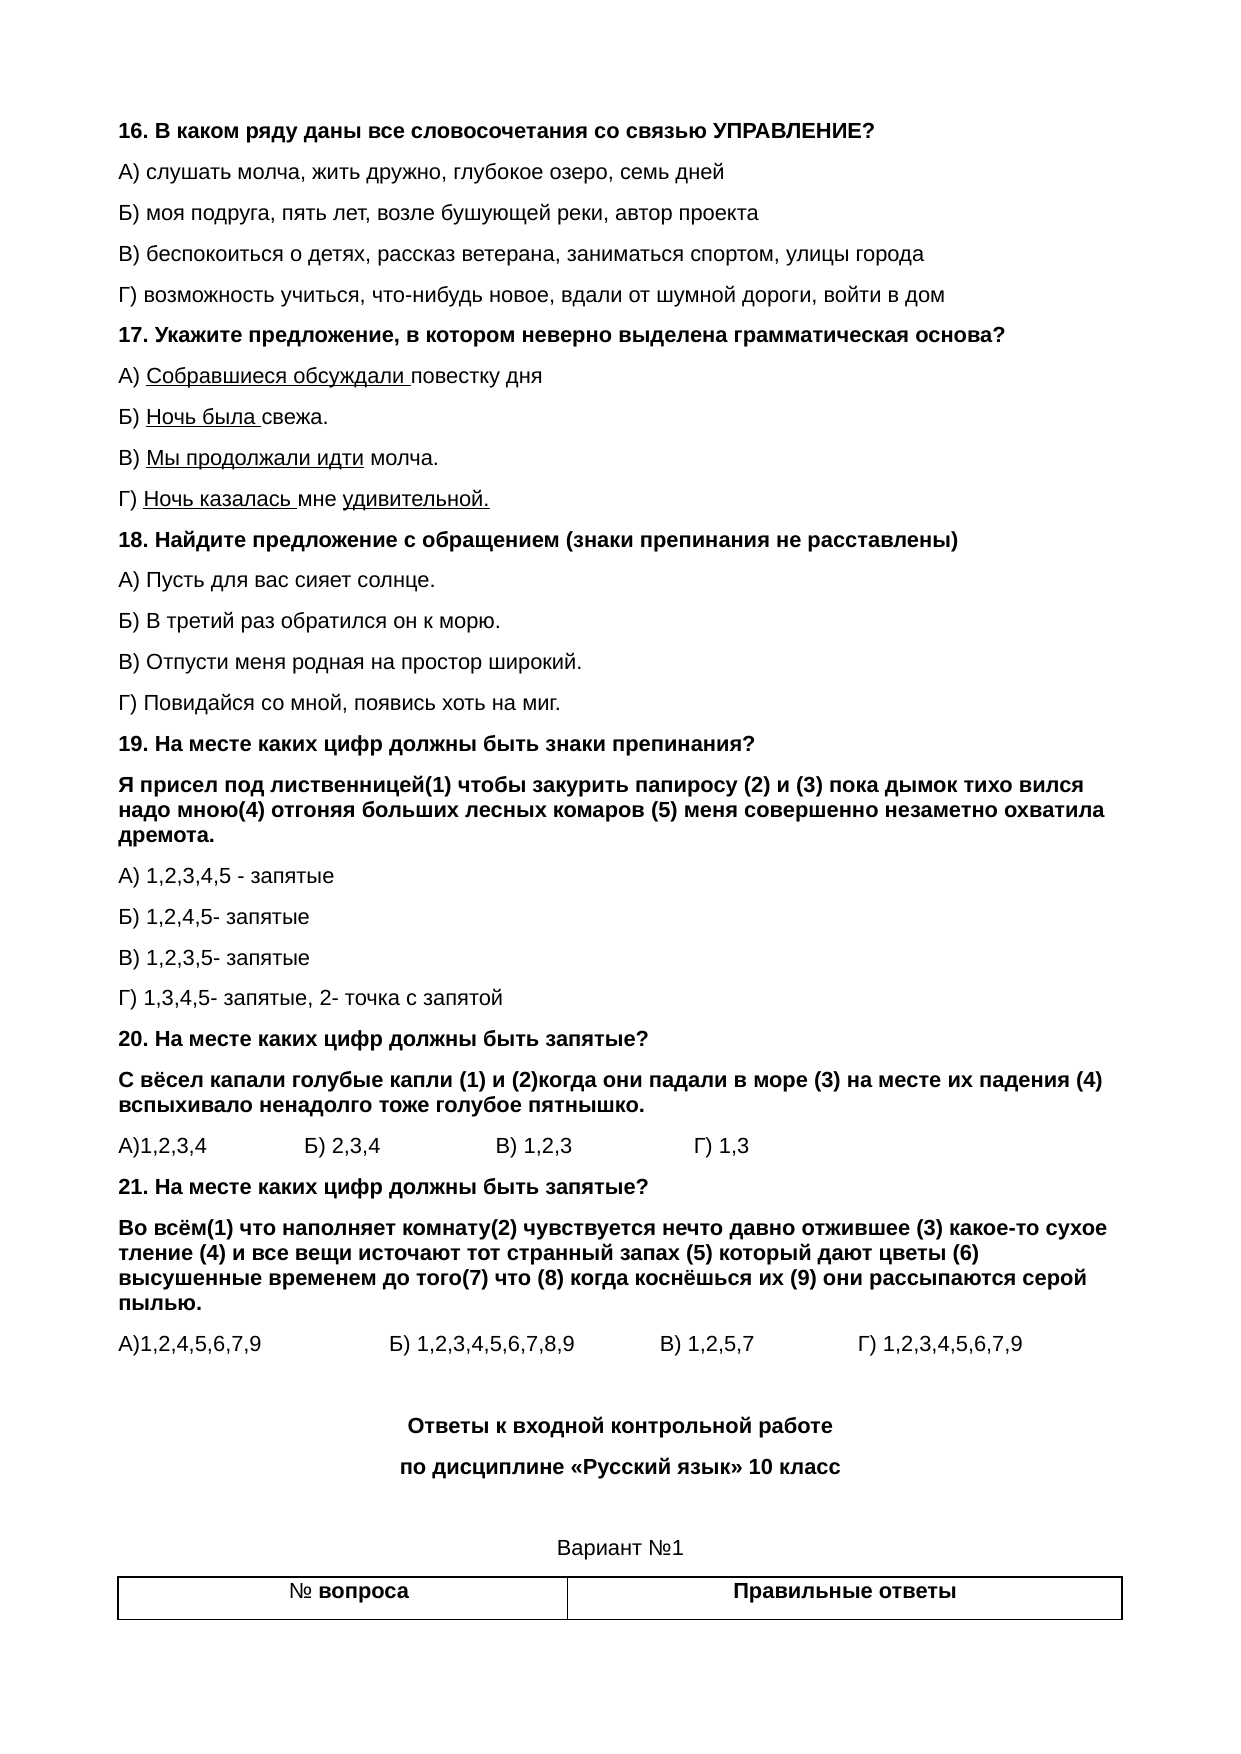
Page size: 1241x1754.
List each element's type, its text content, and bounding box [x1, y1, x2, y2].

text А) Пусть для вас сияет солнце. [118, 567, 1122, 592]
text Б) Ночь была свежа. [118, 404, 1122, 429]
text Г) возможность учиться, что-нибудь новое, вдали от шумной дороги, войти в дом [118, 281, 1122, 307]
table_header № вопроса [119, 1578, 567, 1618]
text А) Собравшиеся обсуждали повестку дня [118, 363, 1122, 388]
text Г) 1,3,4,5- запятые, 2- точка с запятой [118, 985, 1122, 1010]
text Г) Повидайся со мной, появись хоть на миг. [118, 690, 1122, 715]
table_header Правильные ответы [568, 1578, 1121, 1618]
text Б) В третий раз обратился он к морю. [118, 608, 1122, 633]
text Б) моя подруга, пять лет, возле бушующей реки, автор проекта [118, 200, 1122, 225]
text В) Мы продолжали идти молча. [118, 445, 1122, 470]
text А)1,2,3,4 Б) 2,3,4 В) 1,2,3 Г) 1,3 [118, 1133, 1122, 1158]
text 18. Найдите предложение с обращением (знаки препинания не расставлены) [118, 526, 1122, 552]
text Ответы к входной контрольной работе [118, 1413, 1122, 1438]
text А) 1,2,3,4,5 - запятые [118, 863, 1122, 888]
text Я присел под лиственницей(1) чтобы закурить папиросу (2) и (3) пока дымок тихо вился надо мною(4) отгоняя больших лесных комаров (5) меня совершенно незаметно охватила дремота. [118, 771, 1122, 847]
text Б) 1,2,4,5- запятые [118, 903, 1122, 929]
text А) слушать молча, жить дружно, глубокое озеро, семь дней [118, 159, 1122, 184]
text А)1,2,4,5,6,7,9 Б) 1,2,3,4,5,6,7,8,9 В) 1,2,5,7 Г) 1,2,3,4,5,6,7,9 [118, 1331, 1122, 1356]
text 19. На месте каких цифр должны быть знаки препинания? [118, 731, 1122, 756]
text В) беспокоиться о детях, рассказ ветерана, заниматься спортом, улицы города [118, 241, 1122, 266]
text Вариант №1 [118, 1535, 1122, 1560]
text В) 1,2,3,5- запятые [118, 944, 1122, 969]
text 20. На месте каких цифр должны быть запятые? [118, 1026, 1122, 1051]
text В) Отпусти меня родная на простор широкий. [118, 649, 1122, 674]
text С вёсел капали голубые капли (1) и (2)когда они падали в море (3) на месте их падения (4) вспыхивало ненадолго тоже голубое пятнышко. [118, 1067, 1122, 1117]
text 16. В каком ряду даны все словосочетания со связью УПРАВЛЕНИЕ? [118, 118, 1122, 143]
text 21. На месте каких цифр должны быть запятые? [118, 1174, 1122, 1199]
text Во всём(1) что наполняет комнату(2) чувствуется нечто давно отжившее (3) какое-то сухое тление (4) и все вещи источают тот странный запах (5) который дают цветы (6) высушенные временем до того(7) что (8) когда коснёшься их (9) они рассыпаются серой пылью. [118, 1214, 1122, 1315]
text Г) Ночь казалась мне удивительной. [118, 486, 1122, 511]
text по дисциплине «Русский язык» 10 класс [118, 1453, 1122, 1479]
text 17. Укажите предложение, в котором неверно выделена грамматическая основа? [118, 322, 1122, 347]
